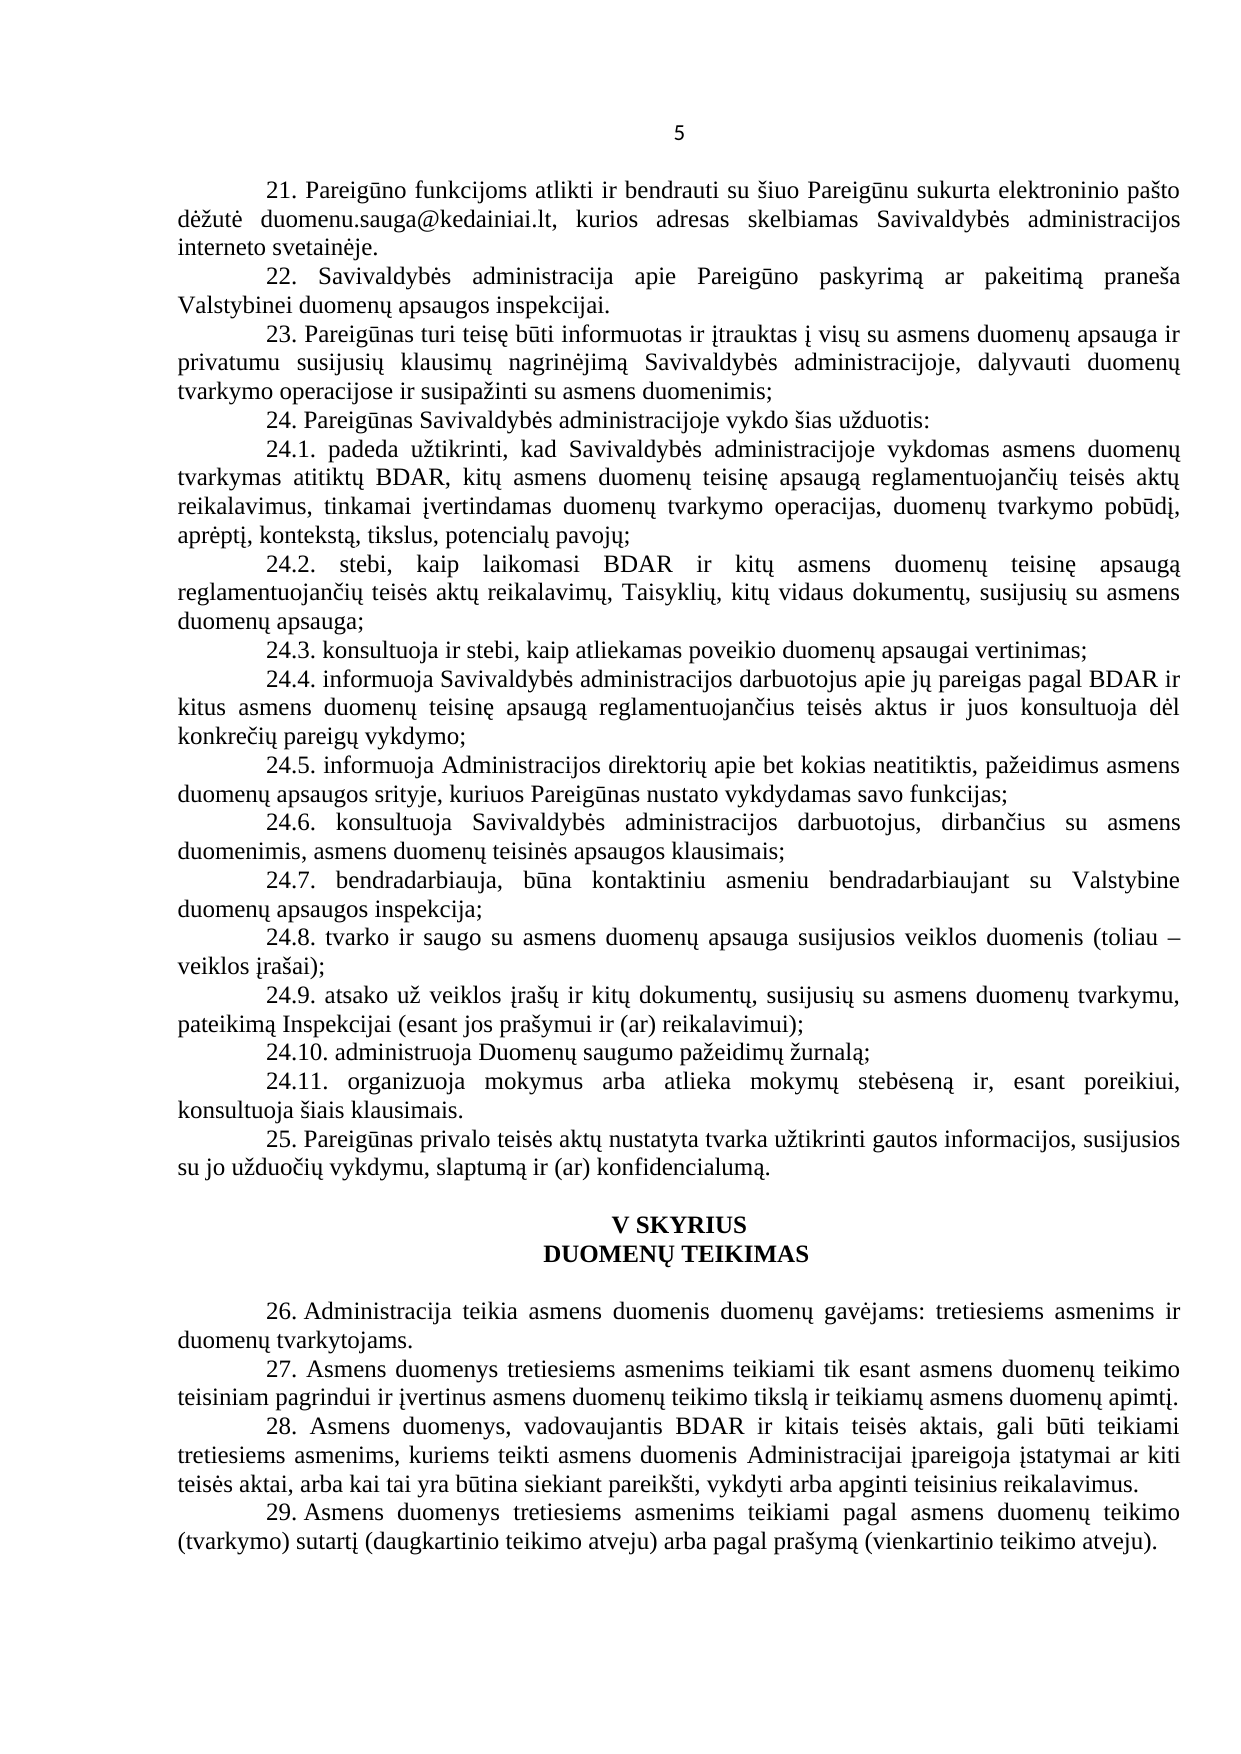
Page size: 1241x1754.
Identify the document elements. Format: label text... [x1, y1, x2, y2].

text DUOMENŲ TEIKIMAS [177, 1239, 1181, 1267]
text 24.11. organizuoja mokymus arba atlieka mokymų stebėseną ir, esant poreikiui, konsultuoja šiais klausimais. [177, 1066, 1181, 1124]
text 28. Asmens duomenys, vadovaujantis BDAR ir kitais teisės aktais, gali būti teikiami tretiesiems asmenims, kuriems teikti asmens duomenis Administracijai įpareigoja įstatymai ar kiti teisės aktai, arba kai tai yra būtina siekiant pareikšti, vykdyti arba apginti teisinius reikalavimus. [177, 1411, 1181, 1497]
text 29. Asmens duomenys tretiesiems asmenims teikiami pagal asmens duomenų teikimo (tvarkymo) sutartį (daugkartinio teikimo atveju) arba pagal prašymą (vienkartinio teikimo atveju). [177, 1497, 1181, 1555]
text 23. Pareigūnas turi teisę būti informuotas ir įtrauktas į visų su asmens duomenų apsauga ir privatumu susijusių klausimų nagrinėjimą Savivaldybės administracijoje, dalyvauti duomenų tvarkymo operacijose ir susipažinti su asmens duomenimis; [177, 319, 1181, 405]
text 24.8. tvarko ir saugo su asmens duomenų apsauga susijusios veiklos duomenis (toliau – veiklos įrašai); [177, 922, 1181, 980]
text 24.5. informuoja Administracijos direktorių apie bet kokias neatitiktis, pažeidimus asmens duomenų apsaugos srityje, kuriuos Pareigūnas nustato vykdydamas savo funkcijas; [177, 750, 1181, 807]
text 22. Savivaldybės administracija apie Pareigūno paskyrimą ar pakeitimą praneša Valstybinei duomenų apsaugos inspekcijai. [177, 261, 1181, 319]
text 24. Pareigūnas Savivaldybės administracijoje vykdo šias užduotis: [177, 405, 1181, 434]
text 24.10. administruoja Duomenų saugumo pažeidimų žurnalą; [177, 1037, 1181, 1066]
text 25. Pareigūnas privalo teisės aktų nustatyta tvarka užtikrinti gautos informacijos, susijusios su jo užduočių vykdymu, slaptumą ir (ar) konfidencialumą. [177, 1124, 1181, 1181]
text 26. Administracija teikia asmens duomenis duomenų gavėjams: tretiesiems asmenims ir duomenų tvarkytojams. [177, 1296, 1181, 1354]
text 27. Asmens duomenys tretiesiems asmenims teikiami tik esant asmens duomenų teikimo teisiniam pagrindui ir įvertinus asmens duomenų teikimo tikslą ir teikiamų asmens duomenų apimtį. [177, 1354, 1181, 1411]
text 24.1. padeda užtikrinti, kad Savivaldybės administracijoje vykdomas asmens duomenų tvarkymas atitiktų BDAR, kitų asmens duomenų teisinę apsaugą reglamentuojančių teisės aktų reikalavimus, tinkamai įvertindamas duomenų tvarkymo operacijas, duomenų tvarkymo pobūdį, aprėptį, kontekstą, tikslus, potencialų pavojų; [177, 434, 1181, 549]
text 24.6. konsultuoja Savivaldybės administracijos darbuotojus, dirbančius su asmens duomenimis, asmens duomenų teisinės apsaugos klausimais; [177, 807, 1181, 865]
text 21. Pareigūno funkcijoms atlikti ir bendrauti su šiuo Pareigūnu sukurta elektroninio pašto dėžutė duomenu.sauga@kedainiai.lt, kurios adresas skelbiamas Savivaldybės administracijos interneto svetainėje. [177, 175, 1181, 261]
text 24.7. bendradarbiauja, būna kontaktiniu asmeniu bendradarbiaujant su Valstybine duomenų apsaugos inspekcija; [177, 865, 1181, 922]
text 24.9. atsako už veiklos įrašų ir kitų dokumentų, susijusių su asmens duomenų tvarkymu, pateikimą Inspekcijai (esant jos prašymui ir (ar) reikalavimui); [177, 980, 1181, 1037]
text 24.4. informuoja Savivaldybės administracijos darbuotojus apie jų pareigas pagal BDAR ir kitus asmens duomenų teisinę apsaugą reglamentuojančius teisės aktus ir juos konsultuoja dėl konkrečių pareigų vykdymo; [177, 664, 1181, 750]
text 24.2. stebi, kaip laikomasi BDAR ir kitų asmens duomenų teisinę apsaugą reglamentuojančių teisės aktų reikalavimų, Taisyklių, kitų vidaus dokumentų, susijusių su asmens duomenų apsauga; [177, 549, 1181, 635]
text 24.3. konsultuoja ir stebi, kaip atliekamas poveikio duomenų apsaugai vertinimas; [177, 635, 1181, 664]
text V SKYRIUS [177, 1210, 1181, 1239]
